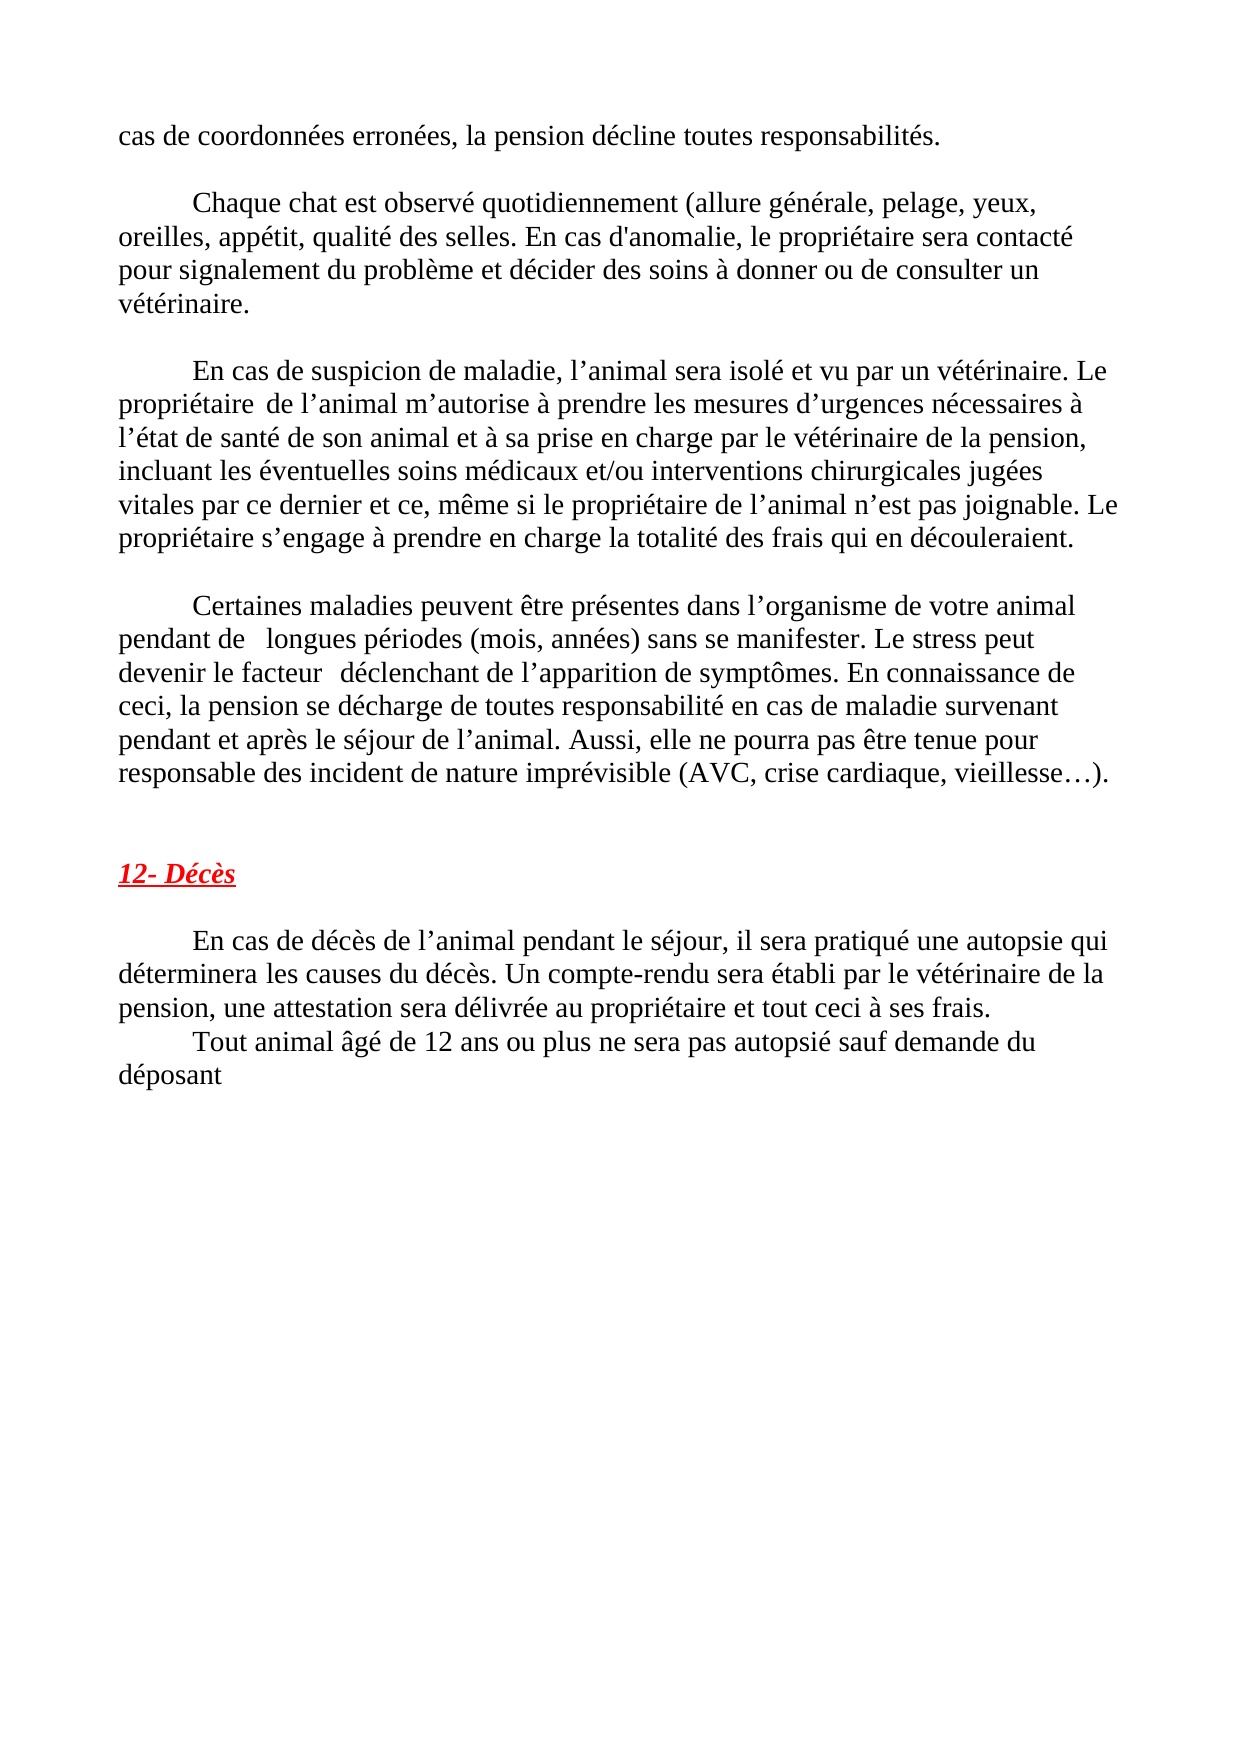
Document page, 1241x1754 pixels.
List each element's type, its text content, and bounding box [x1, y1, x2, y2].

text 12- Décès [118, 856, 1122, 889]
text En cas de décès de l’animal pendant le séjour, il sera pratiqué une autopsie qui déterminera les causes du décès. Un compte-rendu sera établi par le vétérinaire de la pension, une attestation sera délivrée au propriétaire et tout ceci à ses frais. [118, 923, 1122, 1024]
text Tout animal âgé de 12 ans ou plus ne sera pas autopsié sauf demande du déposant [118, 1024, 1122, 1091]
text Certaines maladies peuvent être présentes dans l’organisme de votre animal pendant de longues périodes (mois, années) sans se manifester. Le stress peut devenir le facteur déclenchant de l’apparition de symptômes. En connaissance de ceci, la pension se décharge de toutes responsabilité en cas de maladie survenant pendant et après le séjour de l’animal. Aussi, elle ne pourra pas être tenue pour responsable des incident de nature imprévisible (AVC, crise cardiaque, vieillesse…). [118, 588, 1122, 789]
text Chaque chat est observé quotidiennement (allure générale, pelage, yeux, oreilles, appétit, qualité des selles. En cas d'anomalie, le propriétaire sera contacté pour signalement du problème et décider des soins à donner ou de consulter un vétérinaire. [118, 185, 1122, 319]
text En cas de suspicion de maladie, l’animal sera isolé et vu par un vétérinaire. Le propriétaire de l’animal m’autorise à prendre les mesures d’urgences nécessaires à l’état de santé de son animal et à sa prise en charge par le vétérinaire de la pension, incluant les éventuelles soins médicaux et/ou interventions chirurgicales jugées vitales par ce dernier et ce, même si le propriétaire de l’animal n’est pas joignable. Le propriétaire s’engage à prendre en charge la totalité des frais qui en découleraient. [118, 353, 1122, 554]
text cas de coordonnées erronées, la pension décline toutes responsabilités. [118, 118, 1122, 152]
